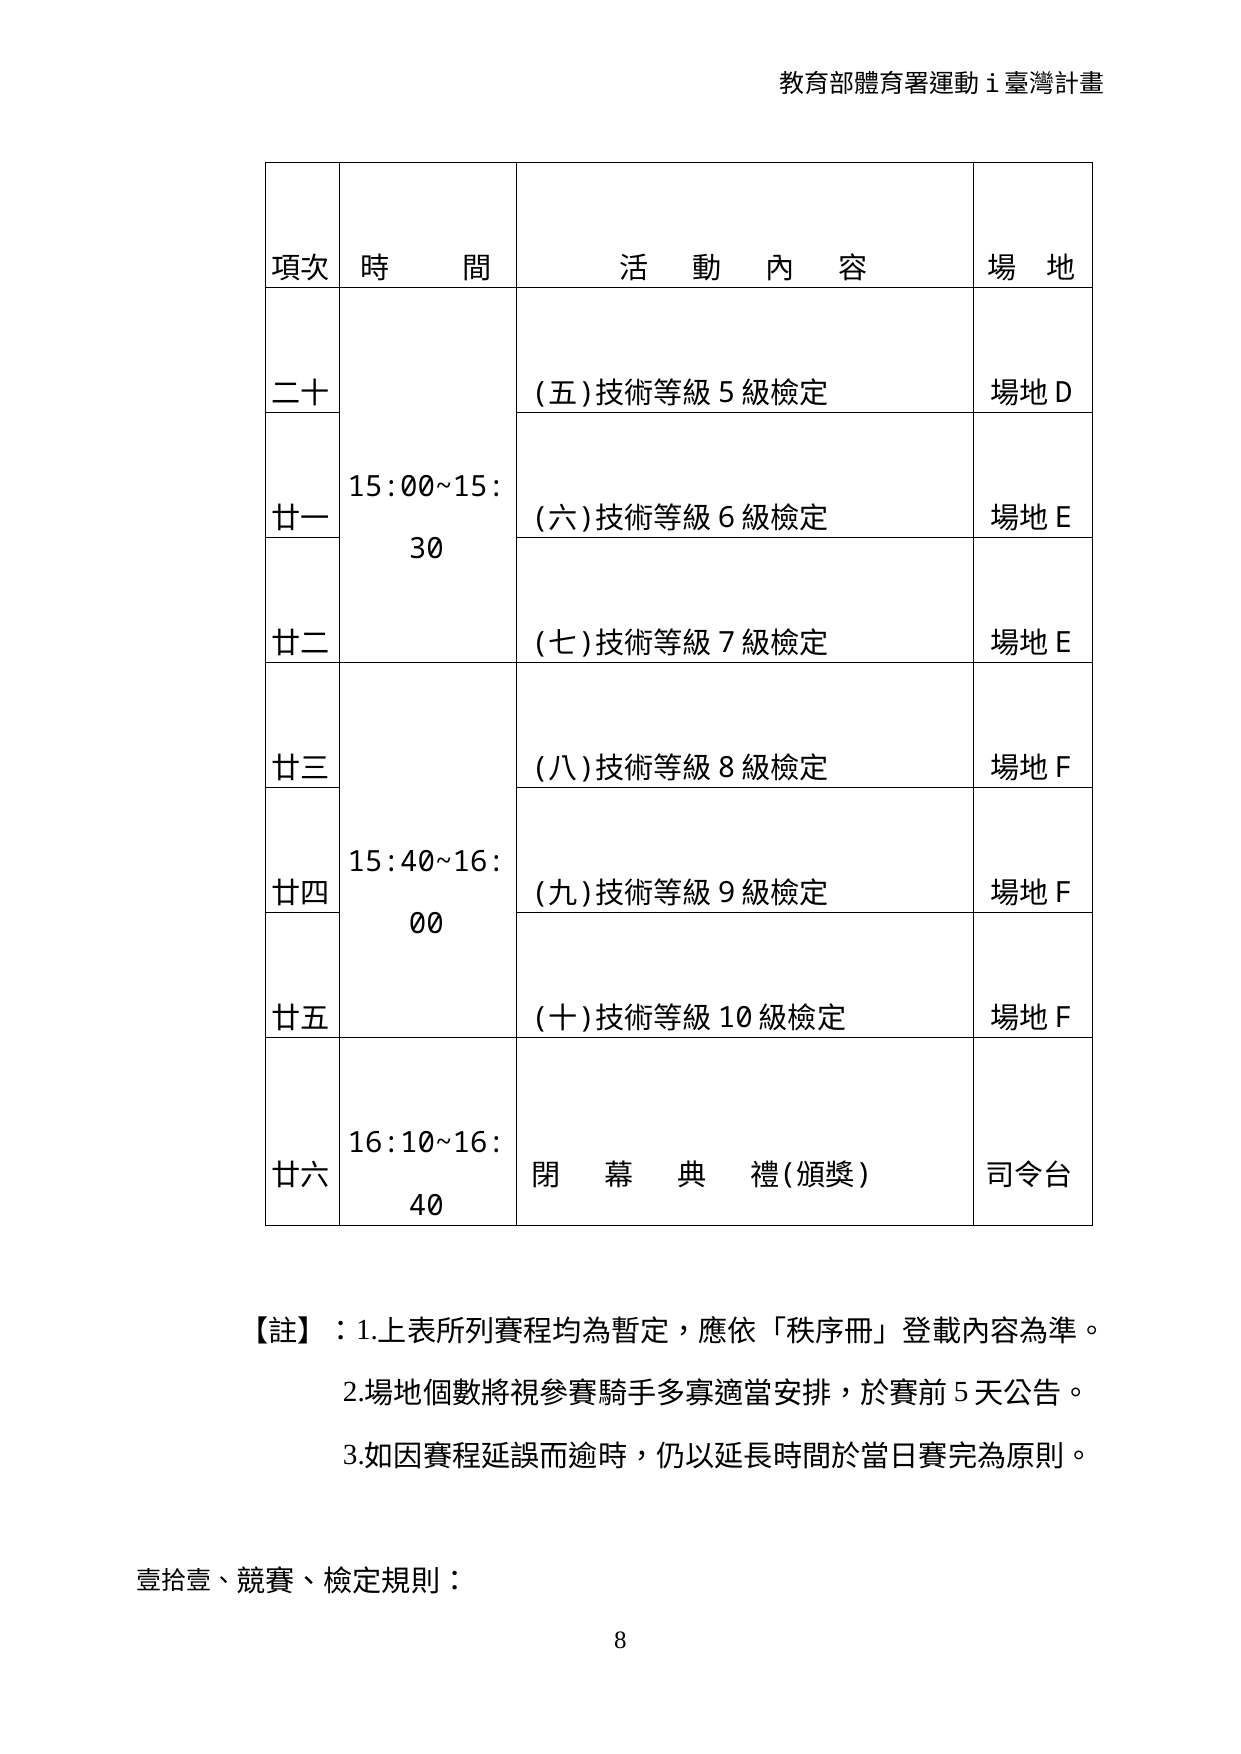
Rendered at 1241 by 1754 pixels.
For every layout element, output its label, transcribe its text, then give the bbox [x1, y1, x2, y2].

table_cell 場地F [974, 663, 1092, 787]
table_cell 廿一 [266, 413, 339, 537]
table_cell (十)技術等級10級檢定 [517, 913, 973, 1037]
table_cell (七)技術等級7級檢定 [517, 538, 973, 662]
text 【註】：1.上表所列賽程均為暫定，應依「秩序冊」登載內容為準。 [239, 1287, 1104, 1349]
table_cell 廿五 [266, 913, 339, 1037]
text 2.場地個數將視參賽騎手多寡適當安排，於賽前5天公告。 [343, 1349, 1104, 1412]
table_cell 二十 [266, 288, 339, 412]
table_cell 場地F [974, 913, 1092, 1037]
table_cell 廿六 [266, 1038, 339, 1224]
table_cell 15:00~15:30 [340, 288, 516, 662]
table_cell 廿四 [266, 788, 339, 912]
table_cell 司令台 [974, 1038, 1092, 1224]
table_cell 廿三 [266, 663, 339, 787]
table_cell (五)技術等級5級檢定 [517, 288, 973, 412]
text 3.如因賽程延誤而逾時，仍以延長時間於當日賽完為原則。 [343, 1412, 1104, 1474]
table_header 項次 [266, 163, 339, 287]
table_cell 閉 幕 典 禮(頒獎) [517, 1038, 973, 1224]
list 競賽、檢定規則： [136, 1537, 1104, 1599]
table_header 場 地 [974, 163, 1092, 287]
table_cell 16:10~16:40 [340, 1038, 516, 1224]
table_cell 廿二 [266, 538, 339, 662]
table_cell 場地F [974, 788, 1092, 912]
table_cell (八)技術等級8級檢定 [517, 663, 973, 787]
table_header 時 間 [340, 163, 516, 287]
table_cell (九)技術等級9級檢定 [517, 788, 973, 912]
table_header 活 動 內 容 [517, 163, 973, 287]
table_cell 場地E [974, 538, 1092, 662]
table_cell 場地D [974, 288, 1092, 412]
table_cell (六)技術等級6級檢定 [517, 413, 973, 537]
table_cell 15:40~16:00 [340, 663, 516, 1037]
table_cell 場地E [974, 413, 1092, 537]
